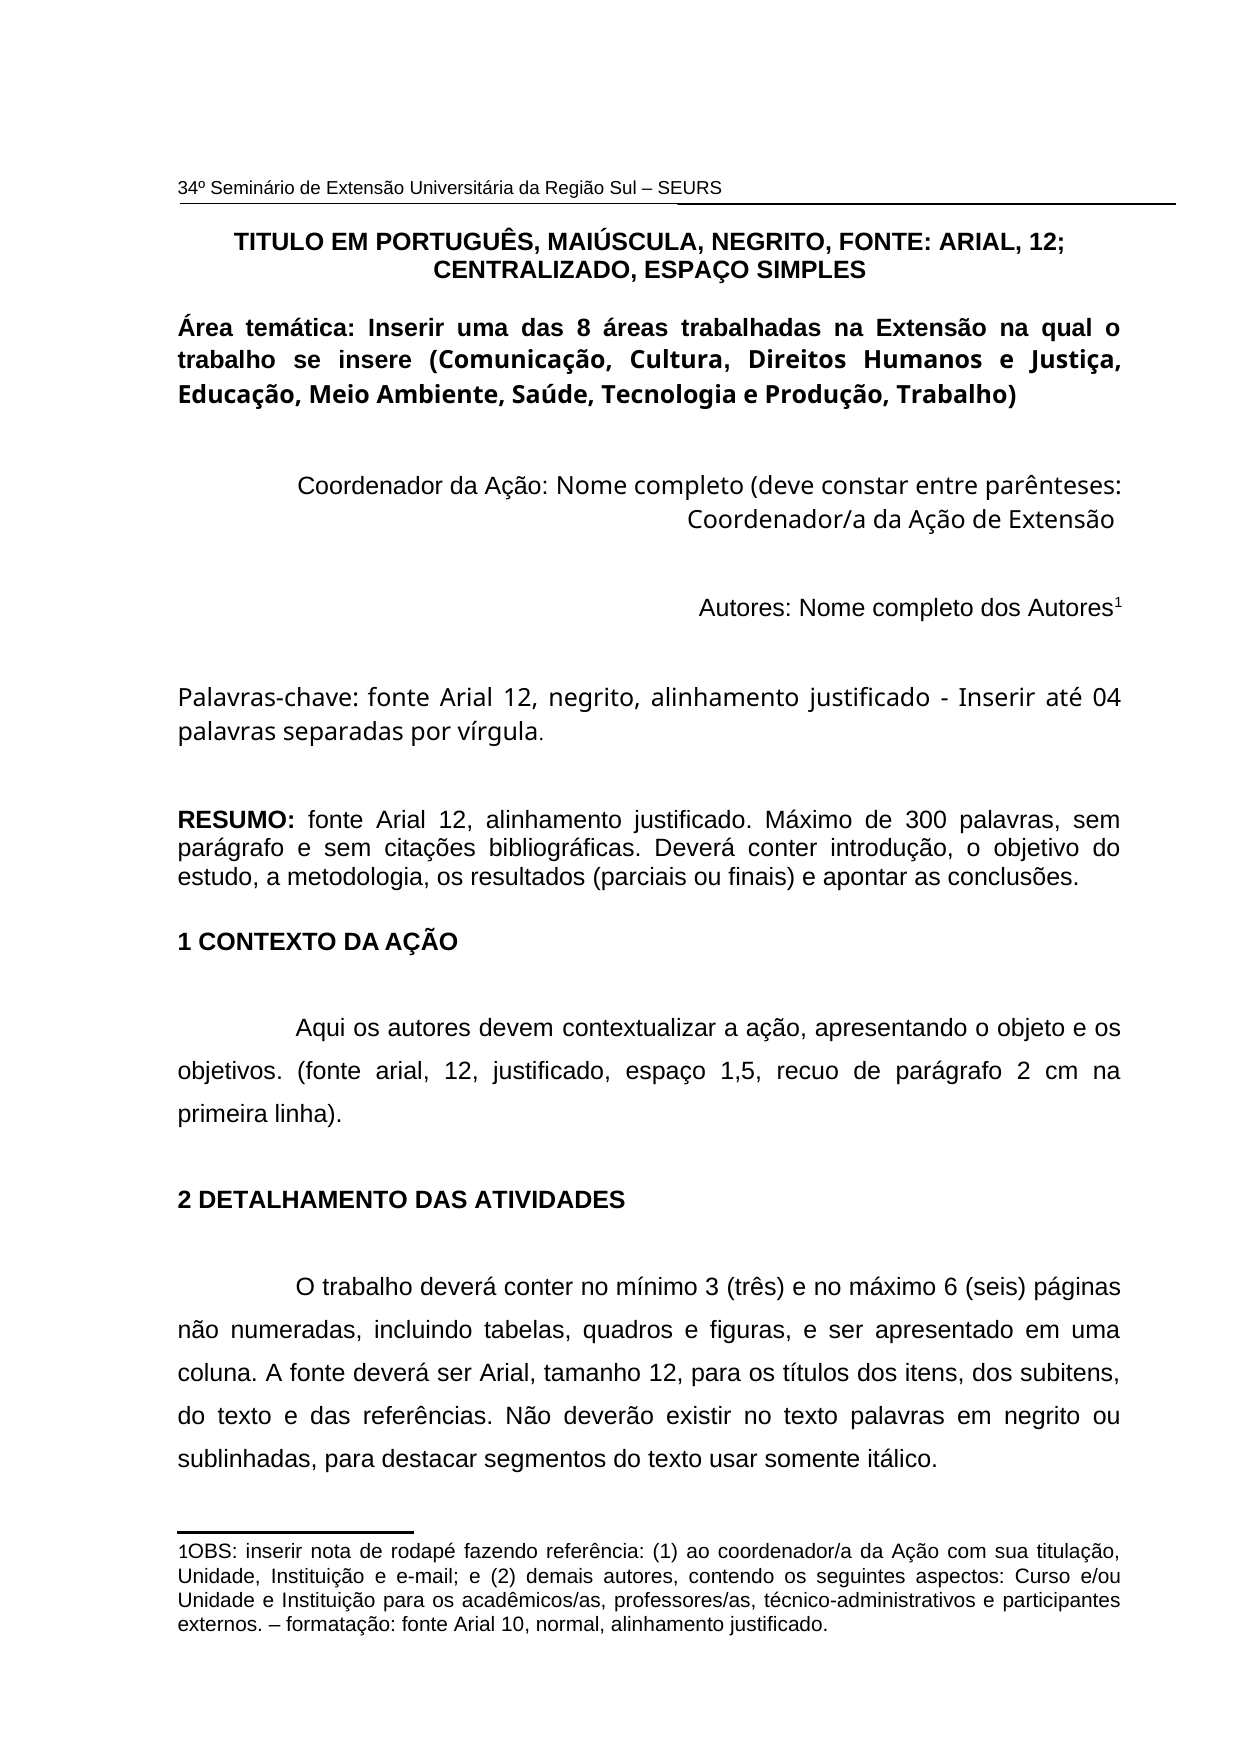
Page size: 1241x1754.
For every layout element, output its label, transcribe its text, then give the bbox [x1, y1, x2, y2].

text 2 DETALHAMENTO DAS ATIVIDADES [177, 1186, 1122, 1214]
text Autores: Nome completo dos Autores [177, 593, 1122, 622]
text Palavras-chave: fonte Arial 12, negrito, alinhamento justificado - Inserir até 04 palavras separadas por vírgula. [177, 680, 1122, 748]
text TITULO EM PORTUGUÊS, MAIÚSCULA, NEGRITO, FONTE: ARIAL, 12; CENTRALIZADO, ESPAÇO SIMPLES [177, 227, 1122, 284]
text RESUMO: fonte Arial 12, alinhamento justificado. Máximo de 300 palavras, sem parágrafo e sem citações bibliográficas. Deverá conter introdução, o objetivo do estudo, a metodologia, os resultados (parciais ou finais) e apontar as conclusões. [177, 804, 1122, 891]
text 1 CONTEXTO DA AÇÃO [177, 927, 1122, 956]
text Aqui os autores devem contextualizar a ação, apresentando o objeto e os objetivos. (fonte arial, 12, justificado, espaço 1,5, recuo de parágrafo 2 cm na primeira linha). [177, 1013, 1122, 1128]
text Coordenador da Ação: Nome completo (deve constar entre parênteses: Coordenador/a da Ação de Extensão [177, 468, 1122, 536]
text Área temática: Inserir uma das 8 áreas trabalhadas na Extensão na qual o trabalho se insere (Comunicação, Cultura, Direitos Humanos e Justiça, Educação, Meio Ambiente, Saúde, Tecnologia e Produção, Trabalho) [177, 313, 1122, 410]
text OBS: inserir nota de rodapé fazendo referência: (1) ao coordenador/a da Ação com sua titulação, Unidade, Instituição e e-mail; e (2) demais autores, contendo os seguintes aspectos: Curso e/ou Unidade e Instituição para os acadêmicos/as, professores/as, técnico-administrativos e participantes externos. – formatação: fonte Arial 10, normal, alinhamento justificado. [177, 1538, 1122, 1636]
text O trabalho deverá conter no mínimo 3 (três) e no máximo 6 (seis) páginas não numeradas, incluindo tabelas, quadros e figuras, e ser apresentado em uma coluna. A fonte deverá ser Arial, tamanho 12, para os títulos dos itens, dos subitens, do texto e das referências. Não deverão existir no texto palavras em negrito ou sublinhadas, para destacar segmentos do texto usar somente itálico. [177, 1272, 1122, 1473]
